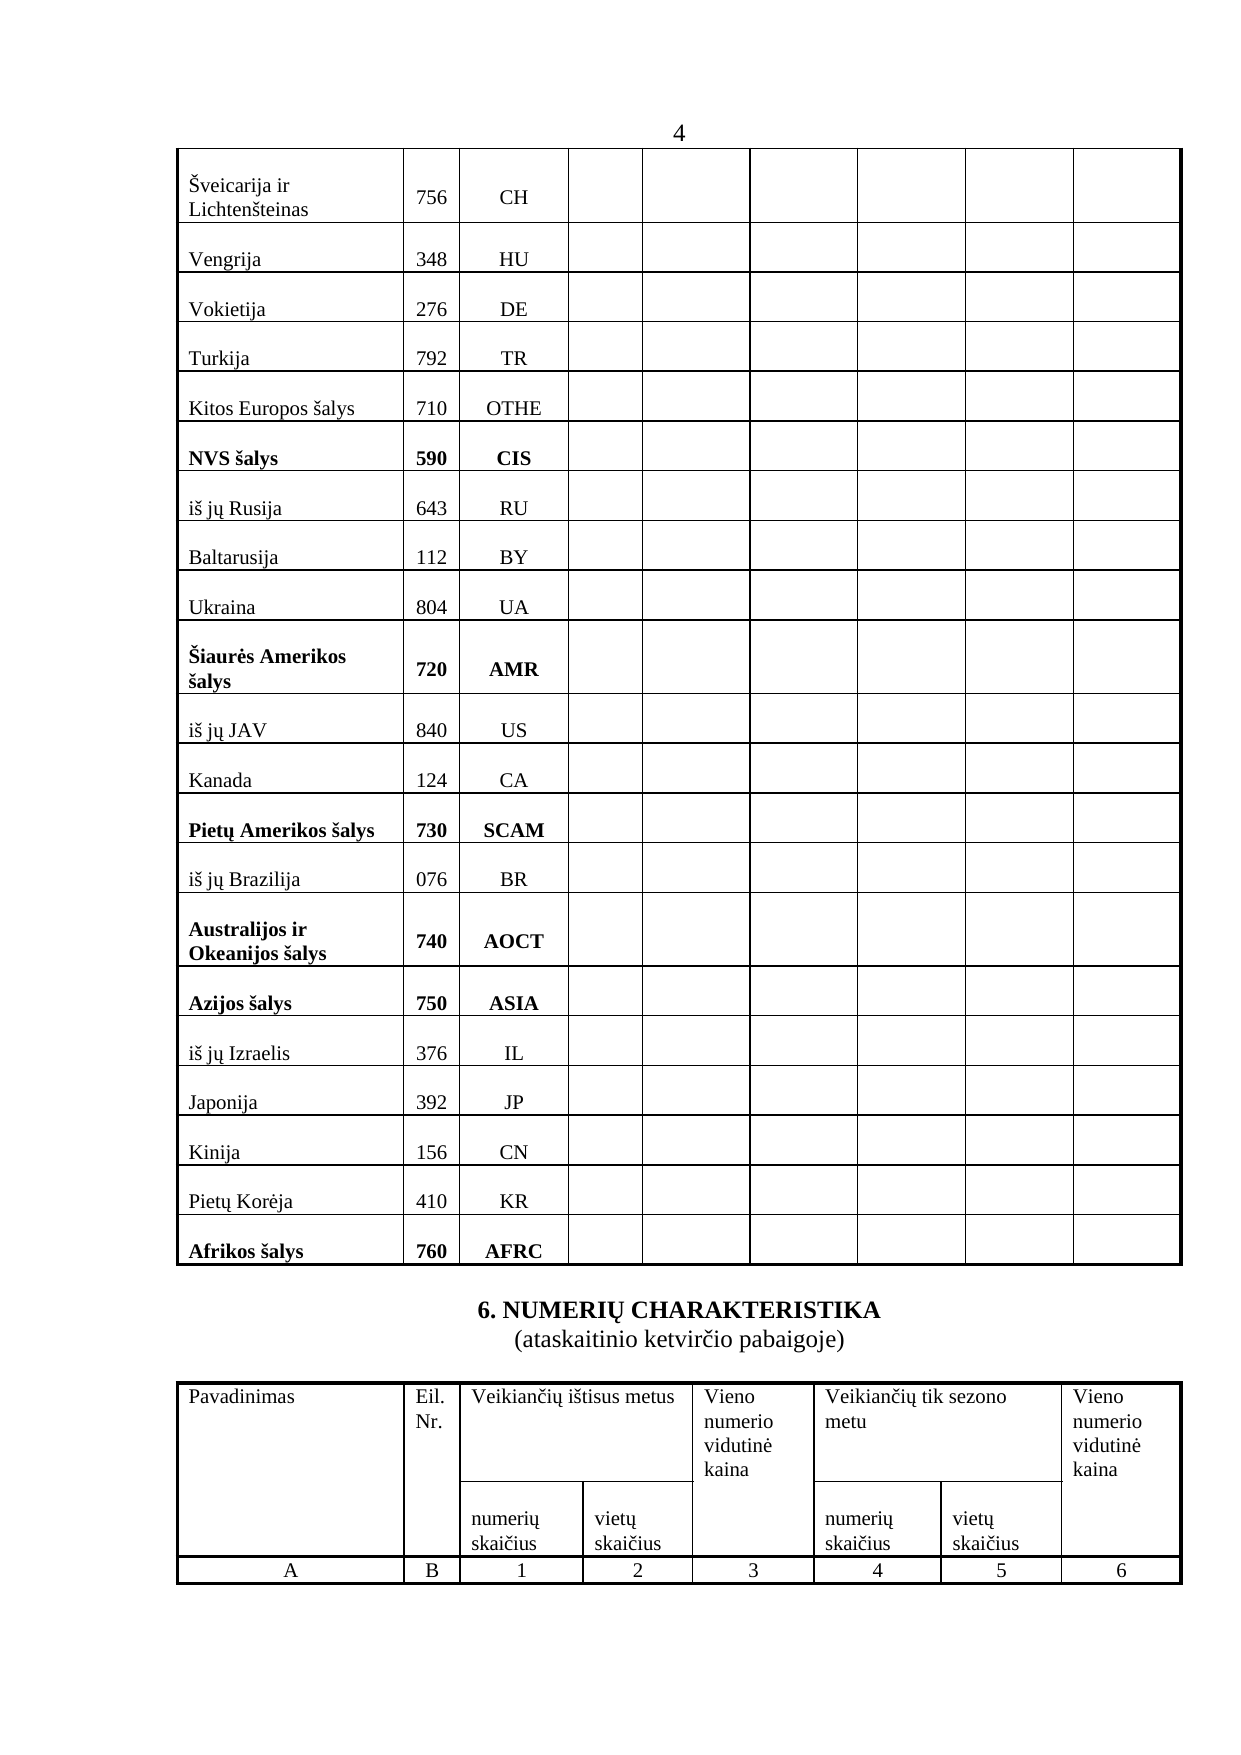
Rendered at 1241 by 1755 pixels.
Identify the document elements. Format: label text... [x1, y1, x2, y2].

table_cell Baltarusija [179, 521, 403, 569]
table_cell Kanada [179, 744, 403, 792]
table_cell [858, 1116, 965, 1164]
table_cell [643, 521, 749, 569]
table_cell [569, 571, 642, 619]
table_cell [858, 422, 965, 470]
table_cell [751, 1066, 857, 1114]
table_cell [643, 273, 749, 321]
table_cell AOCT [460, 893, 568, 965]
table_cell 348 [404, 223, 459, 271]
table_cell [966, 422, 1073, 470]
table_cell 710 [404, 372, 459, 420]
table_cell [643, 744, 749, 792]
table_cell [569, 322, 642, 370]
table_cell [643, 322, 749, 370]
table_cell CA [460, 744, 568, 792]
table_cell Australijos ir Okeanijos šalys [179, 893, 403, 965]
table_cell [858, 273, 965, 321]
text (ataskaitinio ketvirčio pabaigoje) [177, 1324, 1181, 1353]
table_cell [966, 1116, 1073, 1164]
table_cell 124 [404, 744, 459, 792]
table_cell TR [460, 322, 568, 370]
table_cell [751, 843, 857, 891]
table_cell US [460, 694, 568, 742]
table_cell [966, 521, 1073, 569]
table_cell [966, 1016, 1073, 1064]
table_cell 740 [404, 893, 459, 965]
table_cell AMR [460, 621, 568, 693]
table_cell CH [460, 149, 568, 221]
table_cell [569, 223, 642, 271]
table_cell [569, 372, 642, 420]
table_cell [966, 1166, 1073, 1213]
table_cell [1074, 1066, 1179, 1114]
table_cell [751, 621, 857, 693]
table_cell [966, 694, 1073, 742]
table_cell [751, 794, 857, 842]
table_cell [858, 744, 965, 792]
table_cell [1074, 744, 1179, 792]
table_cell 076 [404, 843, 459, 891]
table_cell ASIA [460, 967, 568, 1015]
table_cell numerių skaičius [461, 1482, 582, 1554]
table_cell [858, 1166, 965, 1213]
table_cell 804 [404, 571, 459, 619]
table_cell Kinija [179, 1116, 403, 1164]
table_cell [966, 372, 1073, 420]
table_cell [643, 471, 749, 519]
table_cell Šveicarija ir Lichtenšteinas [179, 149, 403, 221]
table_cell [569, 794, 642, 842]
table_cell [569, 422, 642, 470]
table_header Vieno numerio vidutinė kaina [1062, 1385, 1179, 1481]
table_cell [966, 1066, 1073, 1114]
table_cell [966, 794, 1073, 842]
table_cell [966, 893, 1073, 965]
table_header Eil. Nr. [405, 1385, 459, 1481]
table_cell [751, 744, 857, 792]
table_cell [179, 1481, 403, 1554]
table_cell RU [460, 471, 568, 519]
table_cell 5 [942, 1558, 1061, 1582]
table_cell [1074, 1016, 1179, 1064]
table_cell SCAM [460, 794, 568, 842]
table_cell 376 [404, 1016, 459, 1064]
table_cell [858, 322, 965, 370]
table_cell [643, 149, 749, 221]
table_cell [751, 149, 857, 221]
table_cell [643, 621, 749, 693]
table_cell DE [460, 273, 568, 321]
table_cell vietų skaičius [942, 1482, 1061, 1554]
table_cell 792 [404, 322, 459, 370]
table_cell 112 [404, 521, 459, 569]
table_cell [966, 149, 1073, 221]
table_cell Turkija [179, 322, 403, 370]
table_cell [569, 744, 642, 792]
table_cell [751, 273, 857, 321]
table_cell [1074, 1166, 1179, 1213]
table_cell [966, 621, 1073, 693]
table_cell 2 [584, 1558, 692, 1582]
table_cell [643, 843, 749, 891]
table_cell [751, 1016, 857, 1064]
table_cell [1074, 893, 1179, 965]
table_cell [643, 1166, 749, 1213]
table_cell [1074, 273, 1179, 321]
table_cell [858, 223, 965, 271]
table_cell [1074, 422, 1179, 470]
table_cell [858, 967, 965, 1015]
table_cell JP [460, 1066, 568, 1114]
table_cell NVS šalys [179, 422, 403, 470]
table_cell [858, 843, 965, 891]
table_cell [693, 1481, 813, 1554]
text 6. Numerių charakteristika [177, 1295, 1181, 1324]
table_cell A [179, 1558, 403, 1582]
table_cell [751, 471, 857, 519]
table_cell [1074, 967, 1179, 1015]
table_cell [751, 571, 857, 619]
table_cell [643, 422, 749, 470]
table_cell 4 [815, 1558, 940, 1582]
table_cell 840 [404, 694, 459, 742]
table_cell [405, 1481, 459, 1554]
table_cell [858, 471, 965, 519]
table_cell [1074, 521, 1179, 569]
table_cell [966, 571, 1073, 619]
table_cell 6 [1062, 1558, 1179, 1582]
table_cell [569, 471, 642, 519]
table_cell [1074, 571, 1179, 619]
table_cell [643, 694, 749, 742]
table_cell 750 [404, 967, 459, 1015]
table_cell [1074, 794, 1179, 842]
table_cell OTHE [460, 372, 568, 420]
table_cell [1074, 149, 1179, 221]
table_cell BR [460, 843, 568, 891]
table_cell BY [460, 521, 568, 569]
table_cell 730 [404, 794, 459, 842]
table_cell [643, 967, 749, 1015]
table_cell 392 [404, 1066, 459, 1114]
table_cell [1074, 223, 1179, 271]
table_cell 720 [404, 621, 459, 693]
table_cell Vengrija [179, 223, 403, 271]
table_cell iš jų Izraelis [179, 1016, 403, 1064]
table_header Veikiančių tik sezono metu [815, 1385, 1061, 1481]
table_cell [751, 967, 857, 1015]
table_cell [1074, 694, 1179, 742]
table_cell [751, 893, 857, 965]
table_cell [569, 694, 642, 742]
table_cell 3 [693, 1558, 813, 1582]
table_cell [966, 273, 1073, 321]
table_cell Kitos Europos šalys [179, 372, 403, 420]
table_cell Ukraina [179, 571, 403, 619]
table_cell 1 [461, 1558, 582, 1582]
table_cell [858, 1066, 965, 1114]
table_cell Šiaurės Amerikos šalys [179, 621, 403, 693]
table_cell [569, 273, 642, 321]
table_cell [1074, 621, 1179, 693]
table_cell 276 [404, 273, 459, 321]
table_cell [858, 794, 965, 842]
table_header Veikiančių ištisus metus [461, 1385, 692, 1481]
table_cell [643, 794, 749, 842]
table_cell [858, 621, 965, 693]
table_cell [569, 521, 642, 569]
table_cell [643, 1215, 749, 1263]
table_cell [966, 967, 1073, 1015]
table_cell [966, 322, 1073, 370]
table_cell [858, 571, 965, 619]
table_cell [751, 322, 857, 370]
table_cell [858, 1016, 965, 1064]
table_cell B [405, 1558, 459, 1582]
table_cell [858, 521, 965, 569]
table_cell [858, 1215, 965, 1263]
table_cell Pietų Korėja [179, 1166, 403, 1213]
table_cell [569, 621, 642, 693]
table_cell [966, 1215, 1073, 1263]
table_cell [858, 694, 965, 742]
table_cell [751, 694, 857, 742]
table_cell 156 [404, 1116, 459, 1164]
table_cell [1062, 1481, 1179, 1554]
table_cell Azijos šalys [179, 967, 403, 1015]
table_header Vieno numerio vidutinė kaina [693, 1385, 813, 1481]
table_cell Vokietija [179, 273, 403, 321]
table_cell numerių skaičius [815, 1482, 940, 1554]
table_cell [1074, 843, 1179, 891]
table_cell [1074, 1116, 1179, 1164]
table_cell [751, 223, 857, 271]
table_cell 756 [404, 149, 459, 221]
table_cell [643, 571, 749, 619]
table_cell [751, 521, 857, 569]
table_cell iš jų Brazilija [179, 843, 403, 891]
table_cell [858, 149, 965, 221]
table_cell [643, 372, 749, 420]
table_cell [643, 1066, 749, 1114]
table_cell [569, 1166, 642, 1213]
table_cell [569, 893, 642, 965]
table_cell 590 [404, 422, 459, 470]
table_cell Pietų Amerikos šalys [179, 794, 403, 842]
table_cell [1074, 322, 1179, 370]
table_cell [751, 372, 857, 420]
table_cell HU [460, 223, 568, 271]
table_cell iš jų JAV [179, 694, 403, 742]
table_cell [1074, 471, 1179, 519]
table_cell AFRC [460, 1215, 568, 1263]
table_cell [751, 1166, 857, 1213]
table_cell KR [460, 1166, 568, 1213]
table_cell [966, 223, 1073, 271]
table_cell IL [460, 1016, 568, 1064]
table_cell vietų skaičius [584, 1482, 692, 1554]
table_cell [569, 149, 642, 221]
table_cell iš jų Rusija [179, 471, 403, 519]
table_cell [858, 893, 965, 965]
table_cell [569, 1215, 642, 1263]
table_cell [569, 1066, 642, 1114]
table_cell [643, 223, 749, 271]
table_cell [966, 471, 1073, 519]
table_cell [966, 843, 1073, 891]
table_cell [1074, 1215, 1179, 1263]
table_cell [643, 1116, 749, 1164]
table_cell [643, 893, 749, 965]
table_cell [569, 967, 642, 1015]
table_cell Japonija [179, 1066, 403, 1114]
table_cell [858, 372, 965, 420]
table_cell [751, 422, 857, 470]
table_cell [751, 1116, 857, 1164]
table_cell Afrikos šalys [179, 1215, 403, 1263]
table_cell 410 [404, 1166, 459, 1213]
table_cell [751, 1215, 857, 1263]
table_cell CN [460, 1116, 568, 1164]
table_cell [569, 1016, 642, 1064]
table_cell CIS [460, 422, 568, 470]
table_cell [966, 744, 1073, 792]
table_cell [1074, 372, 1179, 420]
table_cell [569, 1116, 642, 1164]
table_header Pavadinimas [179, 1385, 403, 1481]
table_cell UA [460, 571, 568, 619]
table_cell [643, 1016, 749, 1064]
table_cell 760 [404, 1215, 459, 1263]
table_cell 643 [404, 471, 459, 519]
table_cell [569, 843, 642, 891]
